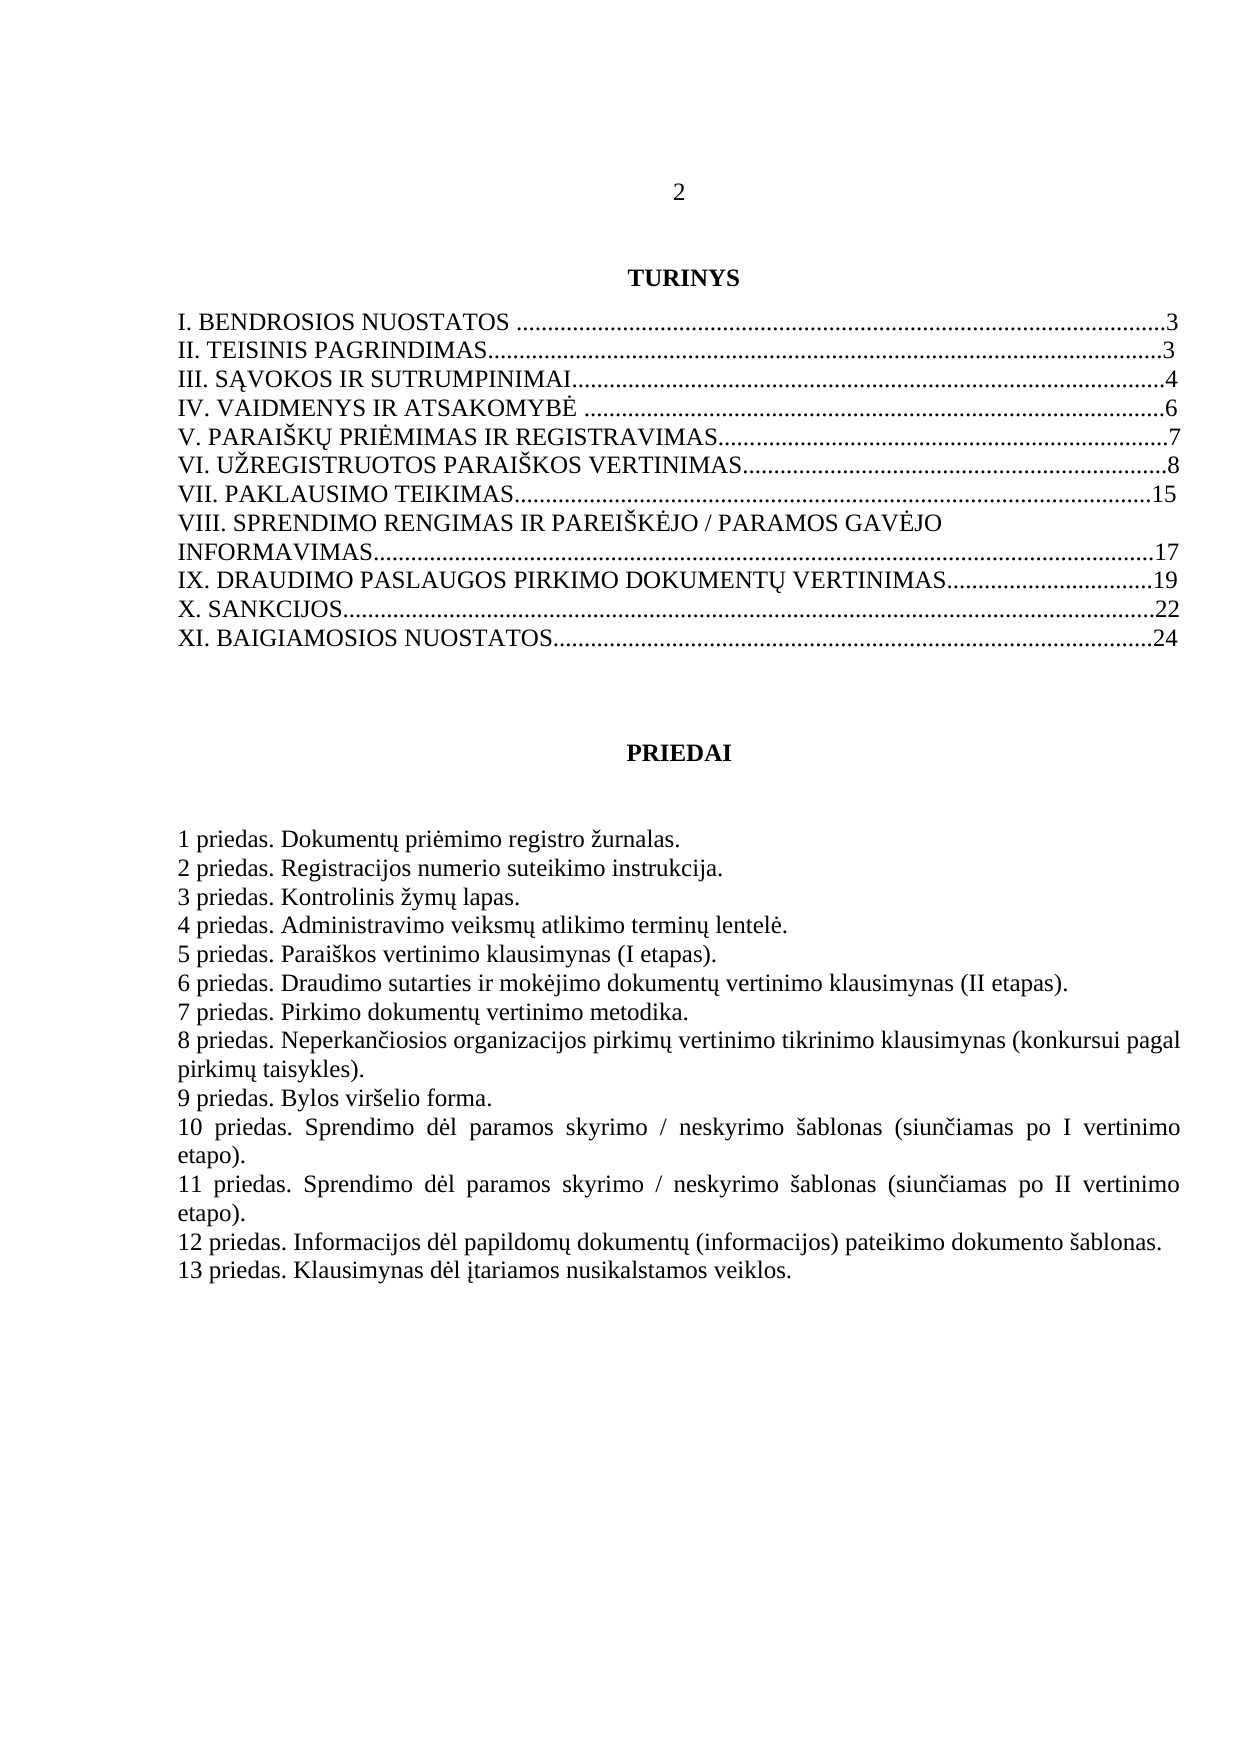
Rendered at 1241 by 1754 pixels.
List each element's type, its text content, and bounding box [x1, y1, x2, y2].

text 10 priedas. Sprendimo dėl paramos skyrimo / neskyrimo šablonas (siunčiamas po I vertinimo etapo). [177, 1112, 1181, 1169]
text V. PARAIŠKŲ PRIĖMIMAS IR REGISTRAVIMAS........................................................................7 [177, 422, 1181, 450]
text I. BENDROSIOS NUOSTATOS ........................................................................................................3 [177, 307, 1181, 335]
text 5 priedas. Paraiškos vertinimo klausimynas (I etapas). [177, 939, 1181, 968]
text 6 priedas. Draudimo sutarties ir mokėjimo dokumentų vertinimo klausimynas (II etapas). [177, 968, 1181, 997]
text 11 priedas. Sprendimo dėl paramos skyrimo / neskyrimo šablonas (siunčiamas po II vertinimo etapo). [177, 1169, 1181, 1227]
text 4 priedas. Administravimo veiksmų atlikimo terminų lentelė. [177, 910, 1181, 939]
text 9 priedas. Bylos viršelio forma. [177, 1083, 1181, 1112]
text VII. PAKLAUSIMO TEIKIMAS......................................................................................................15 [177, 479, 1181, 508]
text IV. VAIDMENYS IR ATSAKOMYBĖ .............................................................................................6 [177, 393, 1181, 422]
text PRIEDAI [177, 738, 1181, 767]
text II. TEISINIS PAGRINDIMAS............................................................................................................3 [177, 335, 1181, 364]
text 12 priedas. Informacijos dėl papildomų dokumentų (informacijos) pateikimo dokumento šablonas. [177, 1227, 1181, 1255]
text X. SANKCIJOS..................................................................................................................................22 [177, 594, 1181, 623]
text 2 priedas. Registracijos numerio suteikimo instrukcija. [177, 853, 1181, 882]
text INFORMAVIMAS.............................................................................................................................17 [177, 537, 1181, 565]
text IX. DRAUDIMO PASLAUGOS PIRKIMO DOKUMENTŲ VERTINIMAS.................................19 [177, 565, 1181, 594]
text 3 priedas. Kontrolinis žymų lapas. [177, 882, 1181, 910]
text 1 priedas. Dokumentų priėmimo registro žurnalas. [177, 824, 1181, 853]
text 13 priedas. Klausimynas dėl įtariamos nusikalstamos veiklos. [177, 1255, 1181, 1284]
text 7 priedas. Pirkimo dokumentų vertinimo metodika. [177, 997, 1181, 1025]
text XI. BAIGIAMOSIOS NUOSTATOS................................................................................................24 [177, 623, 1181, 652]
text VIII. SPRENDIMO RENGIMAS IR PAREIŠKĖJO / PARAMOS GAVĖJO [177, 508, 1181, 537]
text 8 priedas. Neperkančiosios organizacijos pirkimų vertinimo tikrinimo klausimynas (konkursui pagal pirkimų taisykles). [177, 1025, 1181, 1083]
text III. SĄVOKOS IR SUTRUMPINIMAI...............................................................................................4 [177, 364, 1181, 393]
text VI. UŽREGISTRUOTOS PARAIŠKOS VERTINIMAS....................................................................8 [177, 450, 1181, 479]
text TURINYS [177, 263, 1190, 292]
